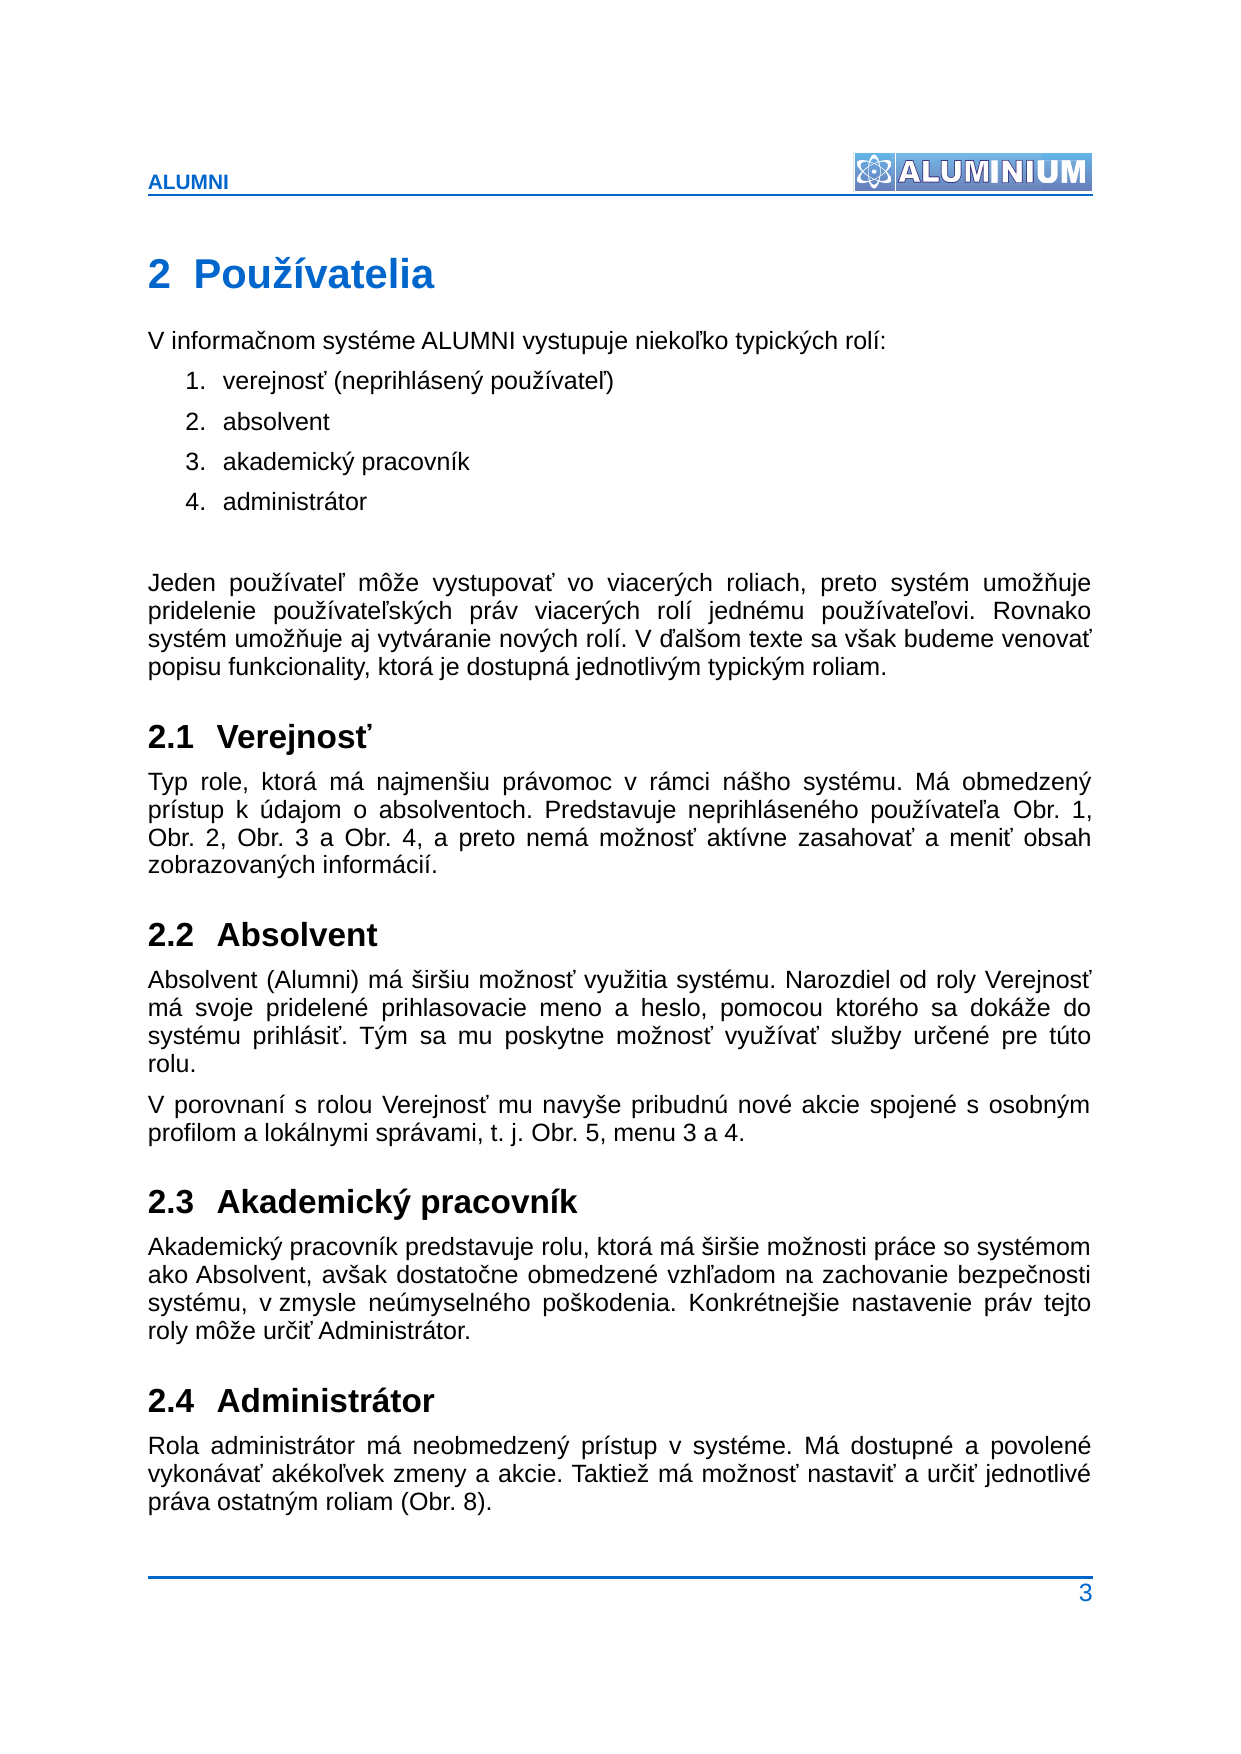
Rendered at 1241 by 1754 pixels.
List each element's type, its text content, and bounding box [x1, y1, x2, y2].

list verejnosť (neprihlásený používateľ) [185, 367, 1093, 395]
list akademický pracovník [185, 448, 1093, 476]
subtitle Absolvent [148, 917, 1093, 954]
text Rola administrátor má neobmedzený prístup v systéme. Má dostupné a povolené vykonávať akékoľvek zmeny a akcie. Taktiež má možnosť nastaviť a určiť jednotlivé práva ostatným roliam (Obr. 8). [148, 1432, 1093, 1516]
subtitle Administrátor [148, 1382, 1093, 1419]
text Akademický pracovník predstavuje rolu, ktorá má širšie možnosti práce so systémom ako Absolvent, avšak dostatočne obmedzené vzhľadom na zachovanie bezpečnosti systému, v zmysle neúmyselného poškodenia. Konkrétnejšie nastavenie práv tejto roly môže určiť Administrátor. [148, 1233, 1093, 1345]
list administrátor [185, 488, 1093, 516]
text Typ role, ktorá má najmenšiu právomoc v rámci nášho systému. Má obmedzený prístup k údajom o absolventoch. Predstavuje neprihláseného používateľa Obr. 1, Obr. 2, Obr. 3 a Obr. 4, a preto nemá možnosť aktívne zasahovať a meniť obsah zobrazovaných informácií. [148, 768, 1093, 879]
text Absolvent (Alumni) má širšiu možnosť využitia systému. Narozdiel od roly Verejnosť má svoje pridelené prihlasovacie meno a heslo, pomocou ktorého sa dokáže do systému prihlásiť. Tým sa mu poskytne možnosť využívať služby určené pre túto rolu. [148, 966, 1093, 1078]
text V informačnom systéme ALUMNI vystupuje niekoľko typických rolí: [148, 326, 1093, 354]
subtitle Verejnosť [148, 718, 1093, 755]
text Jeden používateľ môže vystupovať vo viacerých roliach, preto systém umožňuje pridelenie používateľských práv viacerých rolí jednému používateľovi. Rovnako systém umožňuje aj vytváranie nových rolí. V ďalšom texte sa však budeme venovať popisu funkcionality, ktorá je dostupná jednotlivým typickým roliam. [148, 569, 1093, 681]
subtitle Akademický pracovník [148, 1183, 1093, 1221]
list absolvent [185, 407, 1093, 435]
subtitle Používatelia [148, 250, 1093, 297]
text V porovnaní s rolou Verejnosť mu navyše pribudnú nové akcie spojené s osobným profilom a lokálnymi správami, t. j. Obr. 5, menu 3 a 4. [148, 1090, 1093, 1146]
